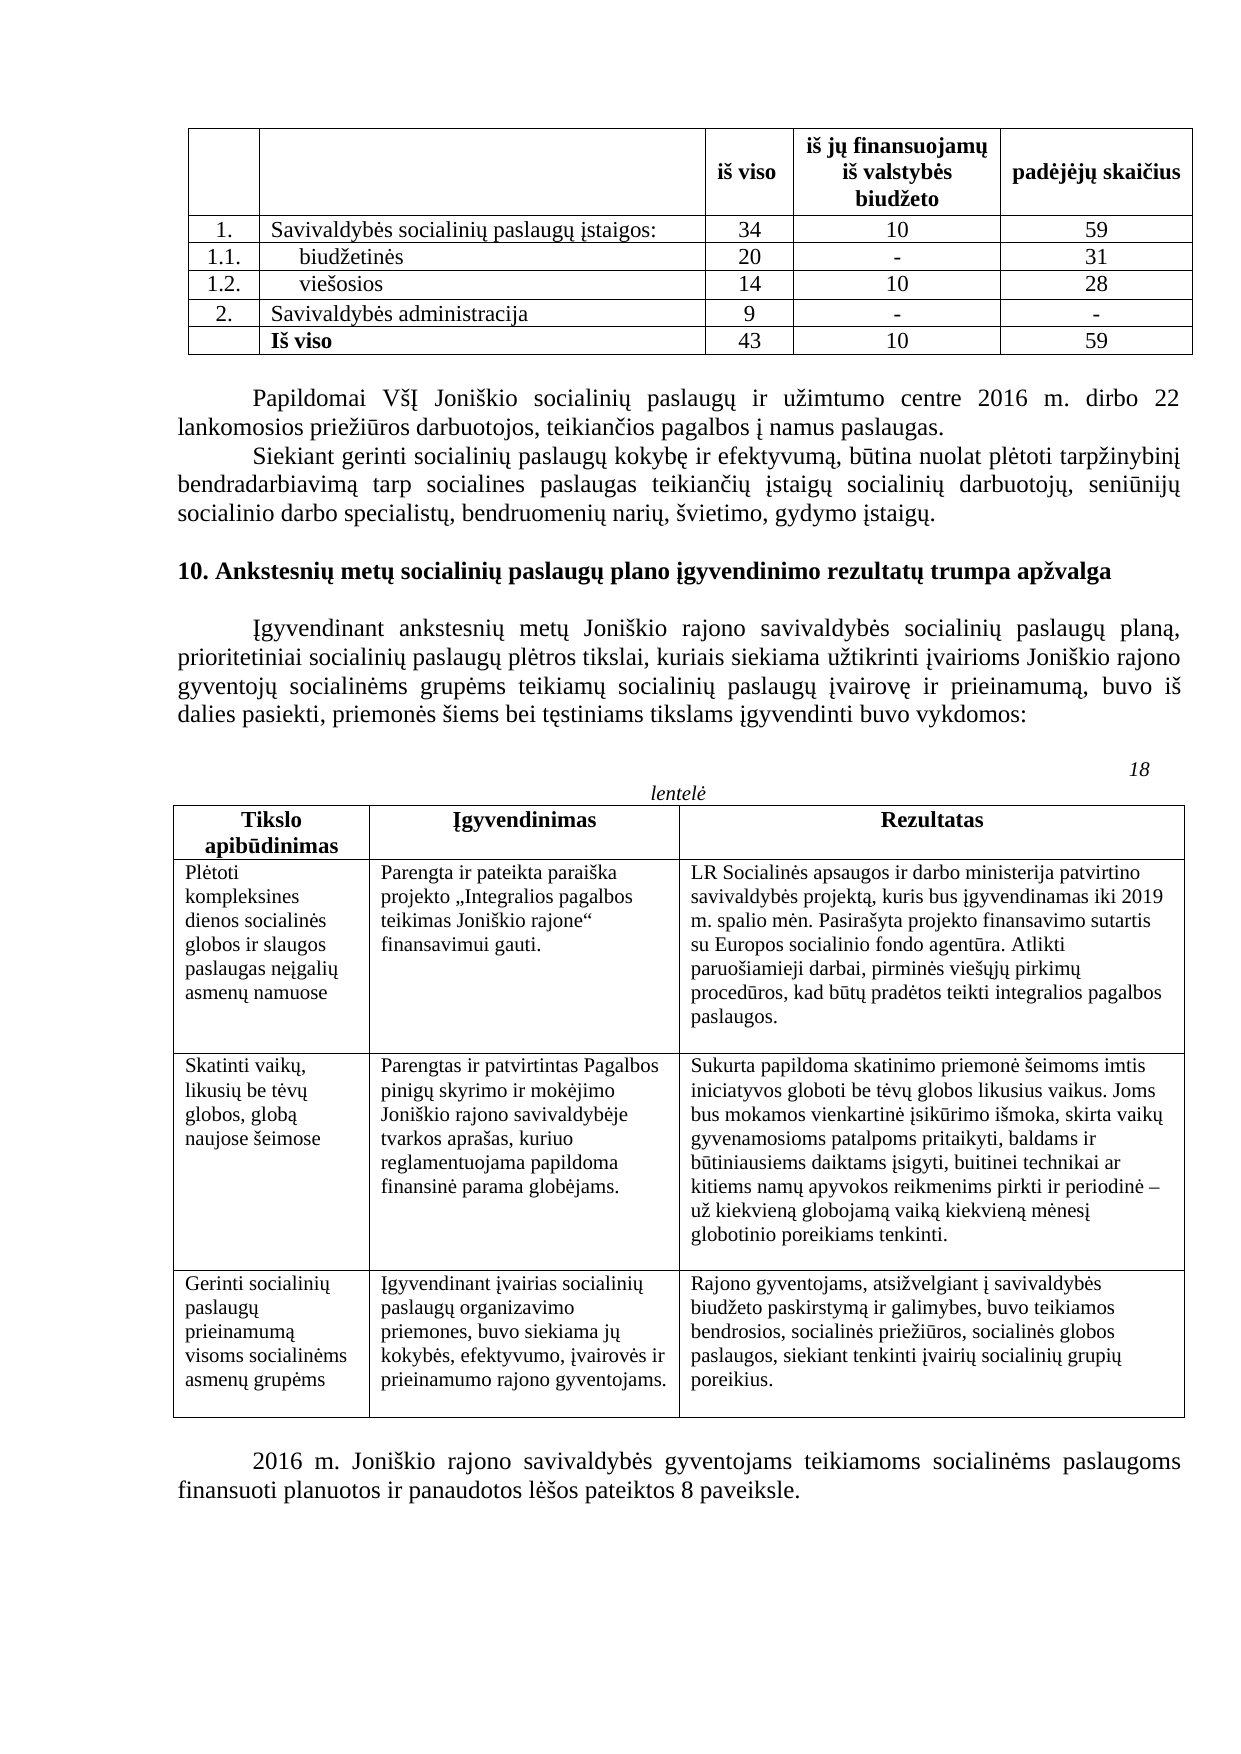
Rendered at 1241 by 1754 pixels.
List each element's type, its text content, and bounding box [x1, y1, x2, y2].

table_cell Skatinti vaikų, likusių be tėvų globos, globą naujose šeimose [174, 1054, 369, 1270]
table_cell iš viso [706, 129, 793, 215]
table_header [189, 129, 259, 215]
table_cell 2. [189, 300, 259, 326]
table_cell 10 [794, 271, 1000, 299]
text Įgyvendinant ankstesnių metų Joniškio rajono savivaldybės socialinių paslaugų planą, prioritetiniai socialinių paslaugų plėtros tikslai, kuriais siekiama užtikrinti įvairioms Joniškio rajono gyventojų socialinėms grupėms teikiamų socialinių paslaugų įvairovę ir prieinamumą, buvo iš dalies pasiekti, priemonės šiems bei tęstiniams tikslams įgyvendinti buvo vykdomos: [177, 613, 1181, 728]
table_header Tikslo apibūdinimas [174, 806, 369, 859]
table_cell 10 [794, 216, 1000, 242]
table_cell 28 [1001, 271, 1192, 299]
table_cell 10 [794, 327, 1000, 353]
table_cell 31 [1001, 243, 1192, 269]
table_cell - [1001, 300, 1192, 326]
table_cell Sukurta papildoma skatinimo priemonė šeimoms imtis iniciatyvos globoti be tėvų globos likusius vaikus. Joms bus mokamos vienkartinė įsikūrimo išmoka, skirta vaikų gyvenamosioms patalpoms pritaikyti, baldams ir būtiniausiems daiktams įsigyti, buitinei technikai ar kitiems namų apyvokos reikmenims pirkti ir periodinė – už kiekvieną globojamą vaiką kiekvieną mėnesį globotinio poreikiams tenkinti. [680, 1054, 1184, 1270]
table_cell [189, 327, 259, 353]
table_cell 20 [706, 243, 793, 269]
text 10. Ankstesnių metų socialinių paslaugų plano įgyvendinimo rezultatų trumpa apžvalga [177, 556, 1181, 584]
table_cell Gerinti socialinių paslaugų prieinamumą visoms socialinėms asmenų grupėms [174, 1271, 369, 1417]
table_cell 43 [706, 327, 793, 353]
table_cell LR Socialinės apsaugos ir darbo ministerija patvirtino savivaldybės projektą, kuris bus įgyvendinamas iki 2019 m. spalio mėn. Pasirašyta projekto finansavimo sutartis su Europos socialinio fondo agentūra. Atlikti paruošiamieji darbai, pirminės viešųjų pirkimų procedūros, kad būtų pradėtos teikti integralios pagalbos paslaugos. [680, 860, 1184, 1052]
table_cell 1.1. [189, 243, 259, 269]
text Papildomai VšĮ Joniškio socialinių paslaugų ir užimtumo centre 2016 m. dirbo 22 lankomosios priežiūros darbuotojos, teikiančios pagalbos į namus paslaugas. [177, 383, 1181, 441]
table_cell viešosios [260, 271, 705, 299]
table_cell Plėtoti kompleksines dienos socialinės globos ir slaugos paslaugas neįgalių asmenų namuose [174, 860, 369, 1052]
table_cell Savivaldybės administracija [260, 300, 705, 326]
table_cell - [794, 243, 1000, 269]
table_cell - [794, 300, 1000, 326]
table_cell Iš viso [260, 327, 705, 353]
table_cell Parengtas ir patvirtintas Pagalbos pinigų skyrimo ir mokėjimo Joniškio rajono savivaldybėje tvarkos aprašas, kuriuo reglamentuojama papildoma finansinė parama globėjams. [370, 1054, 679, 1270]
table_cell 14 [706, 271, 793, 299]
table_cell Parengta ir pateikta paraiška projekto „Integralios pagalbos teikimas Joniškio rajone“ finansavimui gauti. [370, 860, 679, 1052]
table_header Rezultatas [680, 806, 1184, 859]
table_cell Rajono gyventojams, atsižvelgiant į savivaldybės biudžeto paskirstymą ir galimybes, buvo teikiamos bendrosios, socialinės priežiūros, socialinės globos paslaugos, siekiant tenkinti įvairių socialinių grupių poreikius. [680, 1271, 1184, 1417]
text 18 lentelė [177, 757, 1181, 805]
table_cell 9 [706, 300, 793, 326]
table_cell 34 [706, 216, 793, 242]
table_cell 59 [1001, 327, 1192, 353]
table_cell Savivaldybės socialinių paslaugų įstaigos: [260, 216, 705, 242]
text 2016 m. Joniškio rajono savivaldybės gyventojams teikiamoms socialinėms paslaugoms finansuoti planuotos ir panaudotos lėšos pateiktos 8 paveiksle. [177, 1446, 1181, 1504]
table_cell 1. [189, 216, 259, 242]
table_header [260, 129, 705, 215]
table_cell iš jų finansuojamų iš valstybės biudžeto [794, 129, 1000, 215]
table_cell biudžetinės [260, 243, 705, 269]
table_cell 59 [1001, 216, 1192, 242]
table_cell Įgyvendinant įvairias socialinių paslaugų organizavimo priemones, buvo siekiama jų kokybės, efektyvumo, įvairovės ir prieinamumo rajono gyventojams. [370, 1271, 679, 1417]
text Siekiant gerinti socialinių paslaugų kokybę ir efektyvumą, būtina nuolat plėtoti tarpžinybinį bendradarbiavimą tarp socialines paslaugas teikiančių įstaigų socialinių darbuotojų, seniūnijų socialinio darbo specialistų, bendruomenių narių, švietimo, gydymo įstaigų. [177, 441, 1181, 527]
table_header padėjėjų skaičius [1001, 129, 1192, 215]
table_cell 1.2. [189, 271, 259, 299]
table_header Įgyvendinimas [370, 806, 679, 859]
